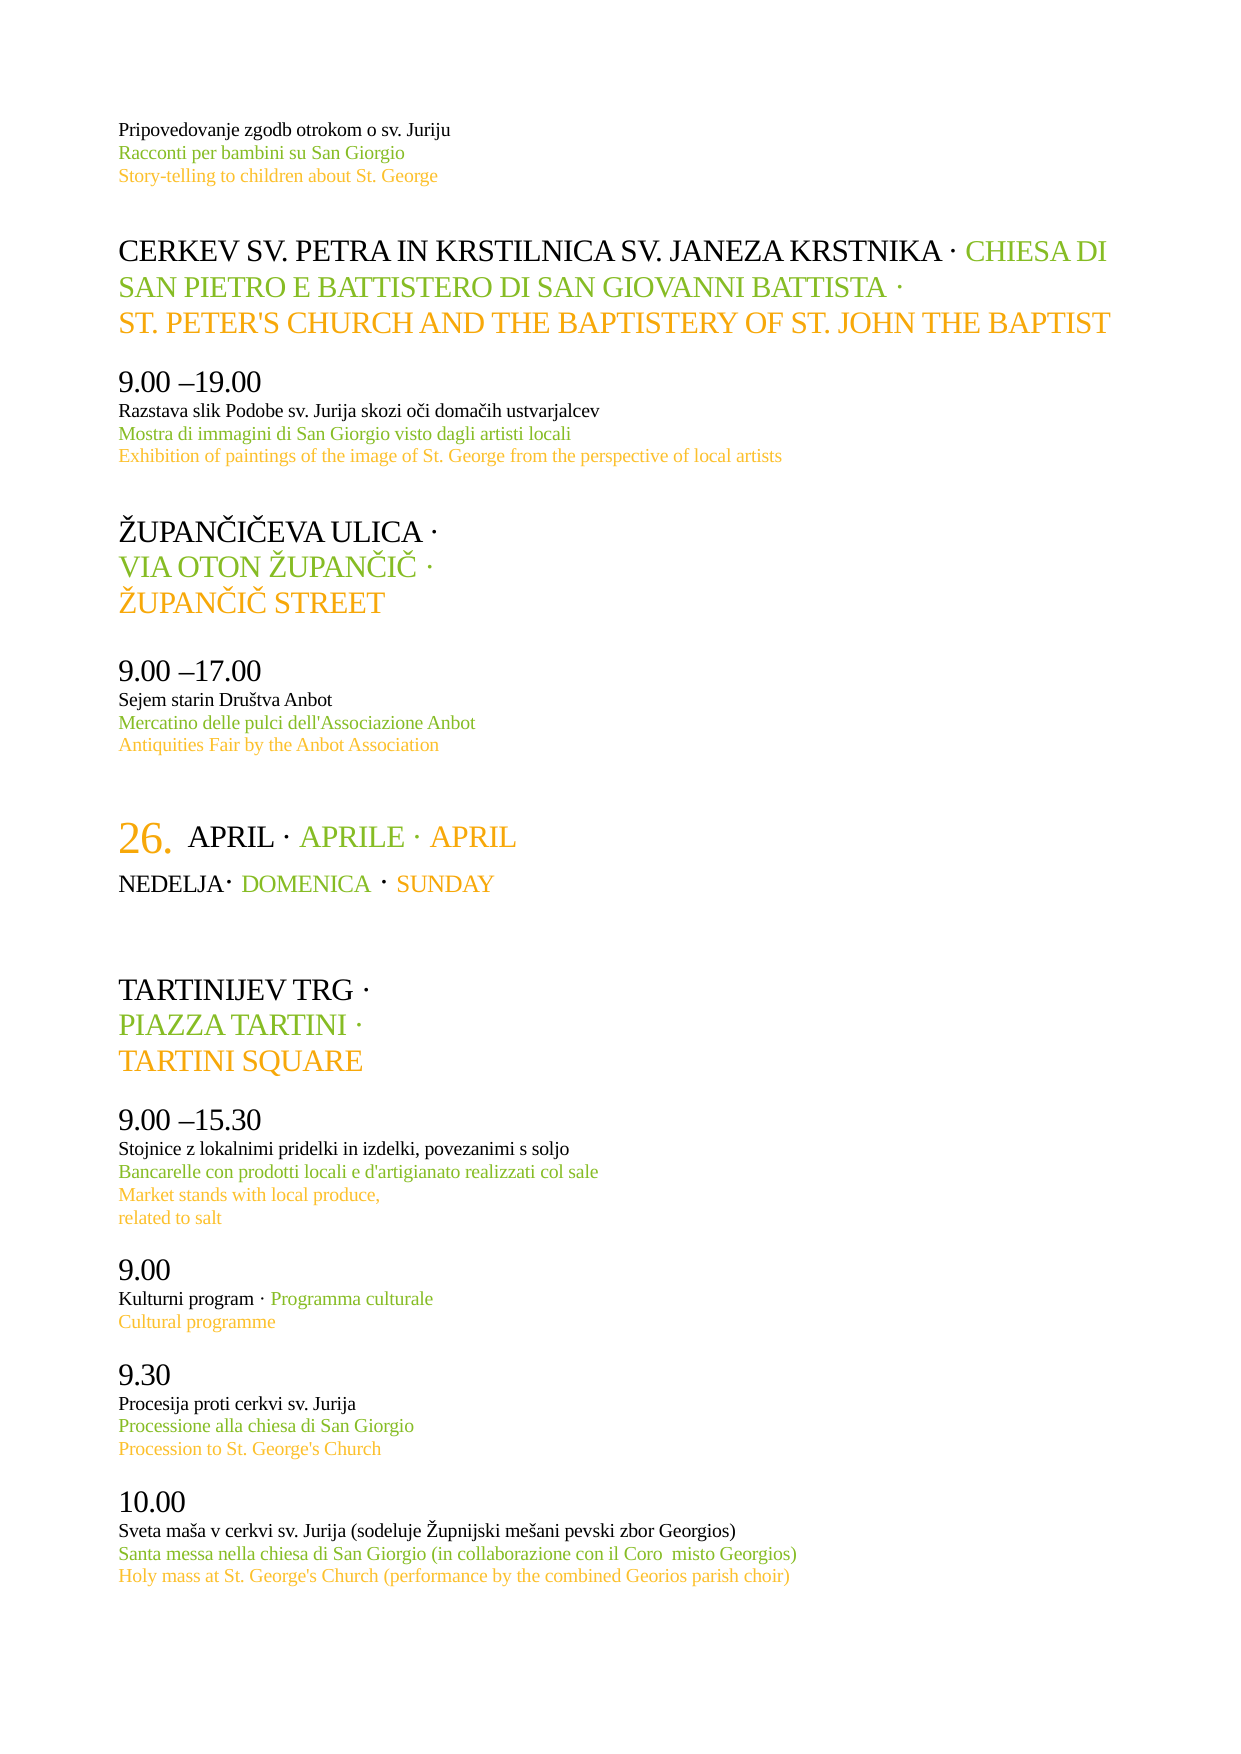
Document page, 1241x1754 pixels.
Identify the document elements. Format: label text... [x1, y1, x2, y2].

text 9.30 [118, 1356, 1122, 1392]
text tartinijev trg · [118, 971, 1122, 1007]
text Župančič Street [118, 585, 1122, 621]
text Sejem starin Društva Anbot [118, 688, 1122, 711]
text Bancarelle con prodotti locali e d'artigianato realizzati col sale [118, 1160, 1122, 1183]
text Cultural programme [118, 1310, 1122, 1333]
text 9.00 –15.30 [118, 1101, 1122, 1137]
text 9.00 [118, 1251, 1122, 1287]
text Market stands with local produce, related to salt [118, 1183, 1122, 1228]
text Racconti per bambini su San Giorgio [118, 141, 1122, 164]
text Santa messa nella chiesa di San Giorgio (in collaborazione con il Coro misto Georgios) [118, 1542, 1122, 1564]
text Mostra di immagini di San Giorgio visto dagli artisti locali [118, 422, 1122, 444]
text 9.00 –19.00 [118, 363, 1122, 399]
text Pripovedovanje zgodb otrokom o sv. Juriju [118, 118, 1122, 141]
text Razstava slik Podobe sv. Jurija skozi oči domačih ustvarjalcev [118, 399, 1122, 422]
text Processione alla chiesa di San Giorgio [118, 1414, 1122, 1437]
text Procesija proti cerkvi sv. Jurija [118, 1392, 1122, 1414]
text Story-telling to children about St. George [118, 164, 1122, 187]
text Holy mass at St. George's Church (performance by the combined Georios parish choir) [118, 1564, 1122, 1587]
text Župančičeva ulica · Via Oton Župančič · [118, 513, 1122, 585]
text 26. APRIL · Aprile · April [118, 810, 1122, 863]
text Antiquities Fair by the Anbot Association [118, 733, 1122, 756]
text Exhibition of paintings of the image of St. George from the perspective of local artists [118, 444, 1122, 467]
text Sveta maša v cerkvi sv. Jurija (sodeluje Župnijski mešani pevski zbor Georgios) [118, 1519, 1122, 1542]
text Piazza Tartini · Tartini Square [118, 1007, 1122, 1078]
text Cerkev sv. Petra in krstilnica sv. Janeza Krstnika · Chiesa di San Pietro e Battistero di San Giovanni Battista · St. Peter's Church and the Baptistery of St. John the Baptist [118, 232, 1122, 340]
text Procession to St. George's Church [118, 1437, 1122, 1460]
text nedelja· domenica · sunday [118, 863, 1122, 899]
text Mercatino delle pulci dell'Associazione Anbot [118, 711, 1122, 733]
text Kulturni program · Programma culturale [118, 1287, 1122, 1310]
text Stojnice z lokalnimi pridelki in izdelki, povezanimi s soljo [118, 1137, 1122, 1160]
text 10.00 [118, 1483, 1122, 1519]
text 9.00 –17.00 [118, 652, 1122, 688]
